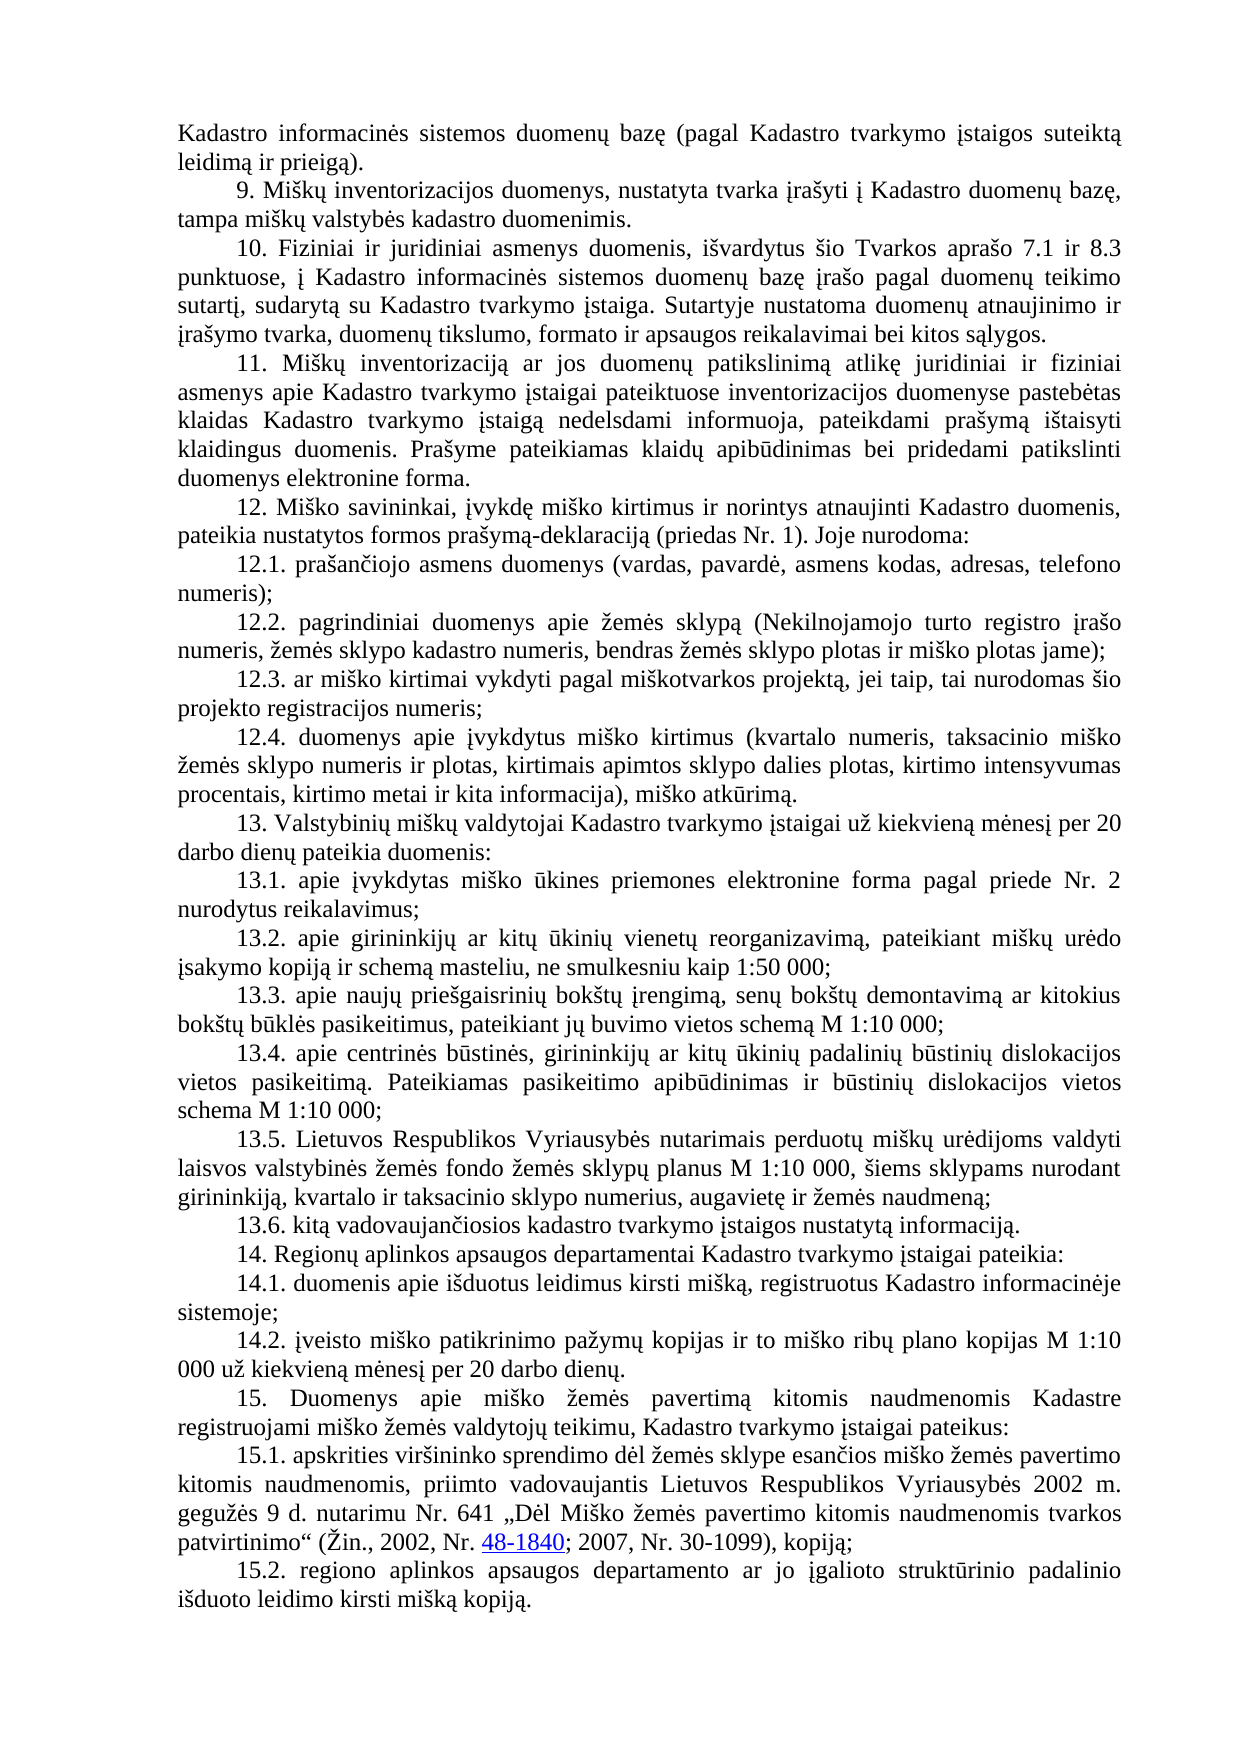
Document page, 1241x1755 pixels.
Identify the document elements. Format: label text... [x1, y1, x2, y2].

text Kadastro informacinės sistemos duomenų bazę (pagal Kadastro tvarkymo įstaigos suteiktą leidimą ir prieigą). [177, 118, 1122, 176]
text 14.1. duomenis apie išduotus leidimus kirsti mišką, registruotus Kadastro informacinėje sistemoje; [177, 1268, 1122, 1326]
text 13.2. apie girininkijų ar kitų ūkinių vienetų reorganizavimą, pateikiant miškų urėdo įsakymo kopiją ir schemą masteliu, ne smulkesniu kaip 1:50 000; [177, 923, 1122, 981]
text 14. Regionų aplinkos apsaugos departamentai Kadastro tvarkymo įstaigai pateikia: [177, 1239, 1122, 1268]
text 9. Miškų inventorizacijos duomenys, nustatyta tvarka įrašyti į Kadastro duomenų bazę, tampa miškų valstybės kadastro duomenimis. [177, 176, 1122, 233]
text 13.3. apie naujų priešgaisrinių bokštų įrengimą, senų bokštų demontavimą ar kitokius bokštų būklės pasikeitimus, pateikiant jų buvimo vietos schemą M 1:10 000; [177, 981, 1122, 1038]
text 12.3. ar miško kirtimai vykdyti pagal miškotvarkos projektą, jei taip, tai nurodomas šio projekto registracijos numeris; [177, 664, 1122, 722]
text 12.1. prašančiojo asmens duomenys (vardas, pavardė, asmens kodas, adresas, telefono numeris); [177, 549, 1122, 607]
text 15.1. apskrities viršininko sprendimo dėl žemės sklype esančios miško žemės pavertimo kitomis naudmenomis, priimto vadovaujantis Lietuvos Respublikos Vyriausybės 2002 m. gegužės 9 d. nutarimu Nr. 641 „Dėl miško žemės pavertimo kitomis naudmenomis tvarkos patvirtinimo“ (Žin., 2002, Nr. 48-1840; 2007, Nr. 30-1099), kopiją; [177, 1441, 1122, 1556]
text 10. Fiziniai ir juridiniai asmenys duomenis, išvardytus šio Tvarkos aprašo 7.1 ir 8.3 punktuose, į Kadastro informacinės sistemos duomenų bazę įrašo pagal duomenų teikimo sutartį, sudarytą su Kadastro tvarkymo įstaiga. Sutartyje nustatoma duomenų atnaujinimo ir įrašymo tvarka, duomenų tikslumo, formato ir apsaugos reikalavimai bei kitos sąlygos. [177, 233, 1122, 348]
text 11. Miškų inventorizaciją ar jos duomenų patikslinimą atlikę juridiniai ir fiziniai asmenys apie Kadastro tvarkymo įstaigai pateiktuose inventorizacijos duomenyse pastebėtas klaidas Kadastro tvarkymo įstaigą nedelsdami informuoja, pateikdami prašymą ištaisyti klaidingus duomenis. Prašyme pateikiamas klaidų apibūdinimas bei pridedami patikslinti duomenys elektronine forma. [177, 348, 1122, 492]
text 13.6. kitą vadovaujančiosios kadastro tvarkymo įstaigos nustatytą informaciją. [177, 1211, 1122, 1239]
text 12. Miško savininkai, įvykdę miško kirtimus ir norintys atnaujinti Kadastro duomenis, pateikia nustatytos formos prašymą-deklaraciją (priedas Nr. 1). Joje nurodoma: [177, 492, 1122, 549]
text 13. Valstybinių miškų valdytojai Kadastro tvarkymo įstaigai už kiekvieną mėnesį per 20 darbo dienų pateikia duomenis: [177, 808, 1122, 866]
text 14.2. įveisto miško patikrinimo pažymų kopijas ir to miško ribų plano kopijas M 1:10 000 už kiekvieną mėnesį per 20 darbo dienų. [177, 1326, 1122, 1383]
text 13.1. apie įvykdytas miško ūkines priemones elektronine forma pagal priede Nr. 2 nurodytus reikalavimus; [177, 866, 1122, 923]
text 15.2. regiono aplinkos apsaugos departamento ar jo įgalioto struktūrinio padalinio išduoto leidimo kirsti mišką kopiją. [177, 1556, 1122, 1613]
text 12.2. pagrindiniai duomenys apie žemės sklypą (Nekilnojamojo turto registro įrašo numeris, žemės sklypo kadastro numeris, bendras žemės sklypo plotas ir miško plotas jame); [177, 607, 1122, 664]
text 13.5. Lietuvos Respublikos Vyriausybės nutarimais perduotų miškų urėdijoms valdyti laisvos valstybinės žemės fondo žemės sklypų planus M 1:10 000, šiems sklypams nurodant girininkiją, kvartalo ir taksacinio sklypo numerius, augavietę ir žemės naudmeną; [177, 1124, 1122, 1211]
text 12.4. duomenys apie įvykdytus miško kirtimus (kvartalo numeris, taksacinio miško žemės sklypo numeris ir plotas, kirtimais apimtos sklypo dalies plotas, kirtimo intensyvumas procentais, kirtimo metai ir kita informacija), miško atkūrimą. [177, 722, 1122, 808]
text 15. Duomenys apie miško žemės pavertimą kitomis naudmenomis Kadastre registruojami miško žemės valdytojų teikimu, Kadastro tvarkymo įstaigai pateikus: [177, 1383, 1122, 1441]
text 13.4. apie centrinės būstinės, girininkijų ar kitų ūkinių padalinių būstinių dislokacijos vietos pasikeitimą. Pateikiamas pasikeitimo apibūdinimas ir būstinių dislokacijos vietos schema M 1:10 000; [177, 1038, 1122, 1124]
